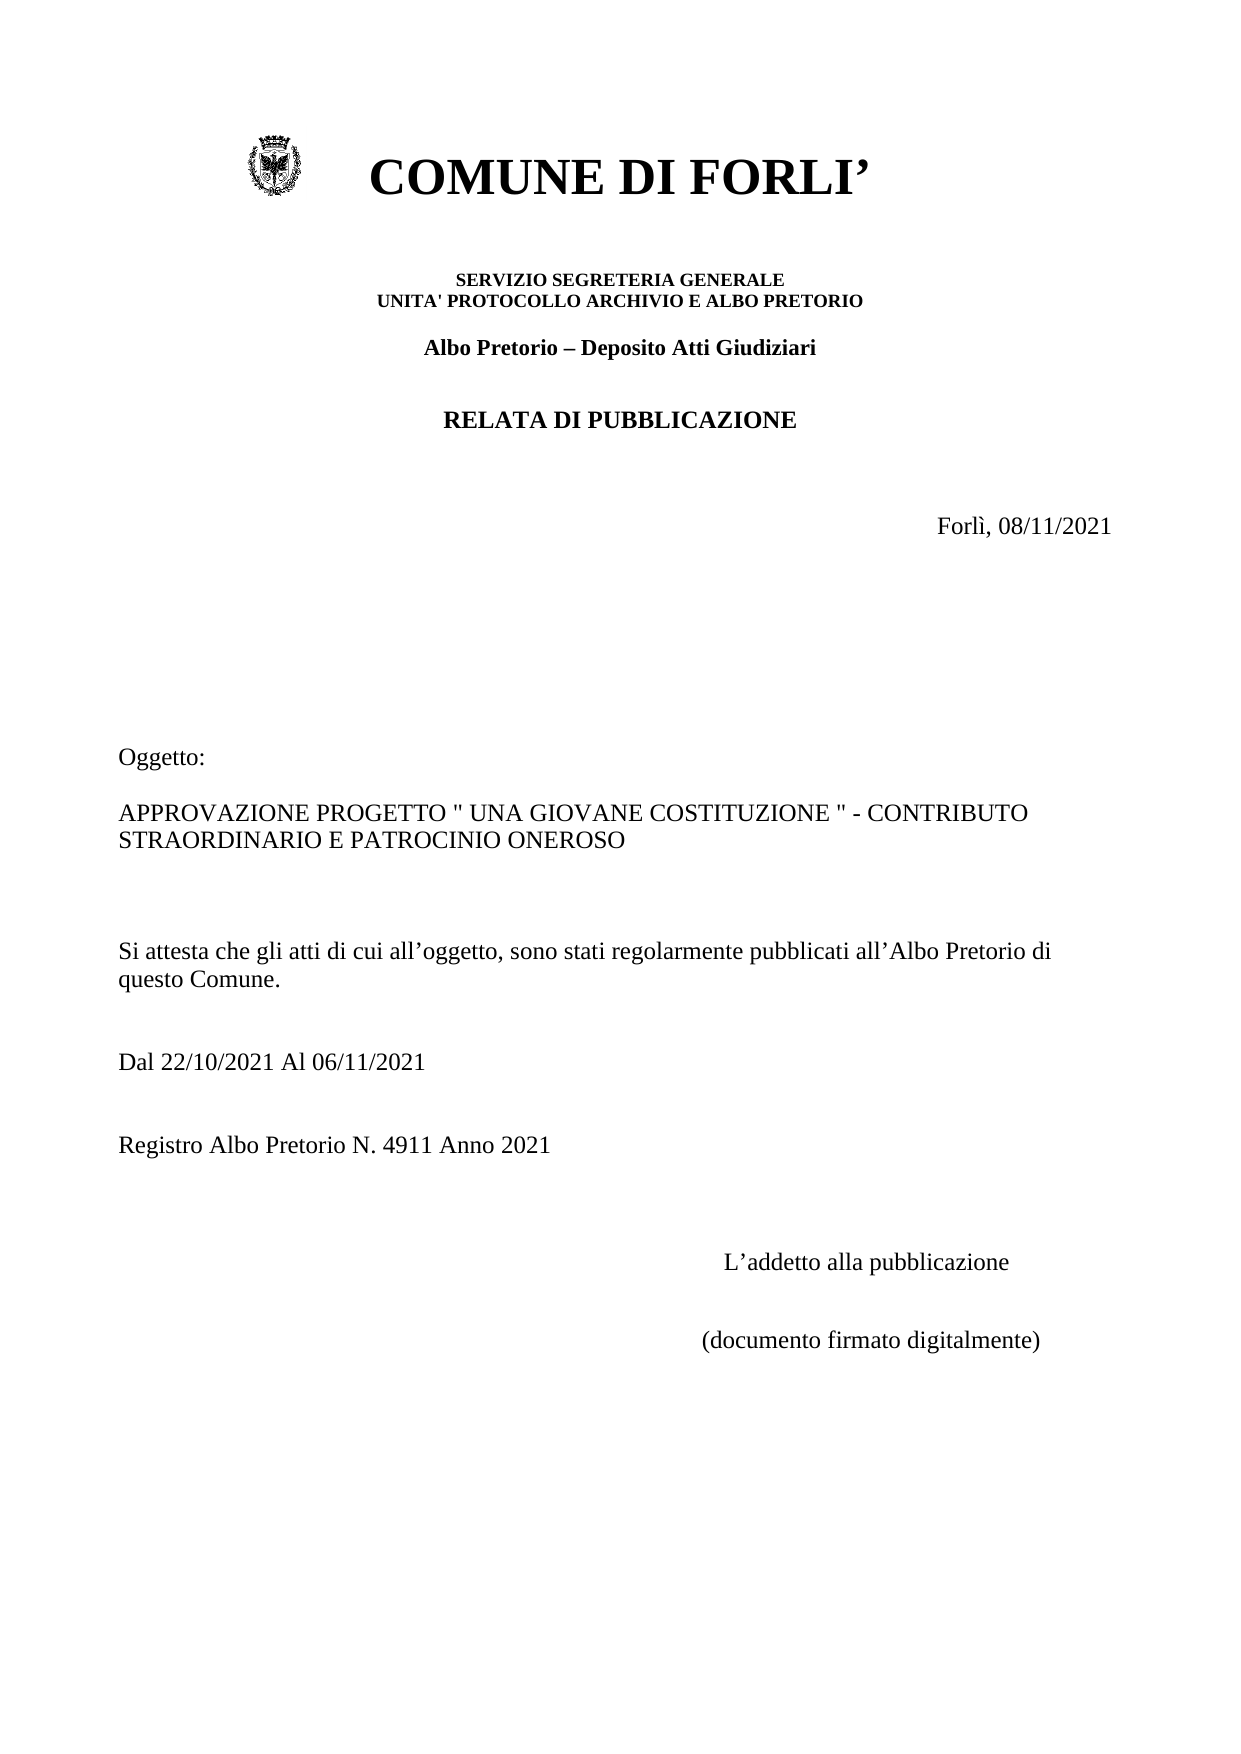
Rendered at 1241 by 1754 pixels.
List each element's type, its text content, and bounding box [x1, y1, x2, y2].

subtitle UNITA' PROTOCOLLO ARCHIVIO E ALBO PRETORIO [118, 291, 1122, 311]
table_header L’addetto alla pubblicazione [620, 1242, 1122, 1281]
table_cell (documento firmato digitalmente) [620, 1321, 1122, 1360]
subtitle Albo Pretorio – Deposito Atti Giudiziari [118, 334, 1122, 360]
subtitle SERVIZIO SEGRETERIA GENERALE [118, 270, 1122, 291]
text Forlì, 08/11/2021 [118, 512, 1112, 540]
text APPROVAZIONE PROGETTO " UNA GIOVANE COSTITUZIONE " - CONTRIBUTO STRAORDINARIO E PATROCINIO ONEROSO [118, 799, 1122, 854]
table_cell [118, 1281, 620, 1321]
title COMUNE DI FORLI’ [118, 109, 1122, 217]
table_header [118, 1242, 620, 1281]
text Registro Albo Pretorio N. 4911 Anno 2021 [118, 1131, 1122, 1159]
subtitle RELATA DI PUBBLICAZIONE [118, 406, 1122, 434]
table_cell [118, 1321, 620, 1360]
text Dal 22/10/2021 Al 06/11/2021 [118, 1048, 1122, 1076]
text Si attesta che gli atti di cui all’oggetto, sono stati regolarmente pubblicati all’Albo Pretorio di questo Comune. [118, 937, 1122, 993]
text Oggetto: [118, 743, 1122, 771]
table_cell [620, 1281, 1122, 1321]
